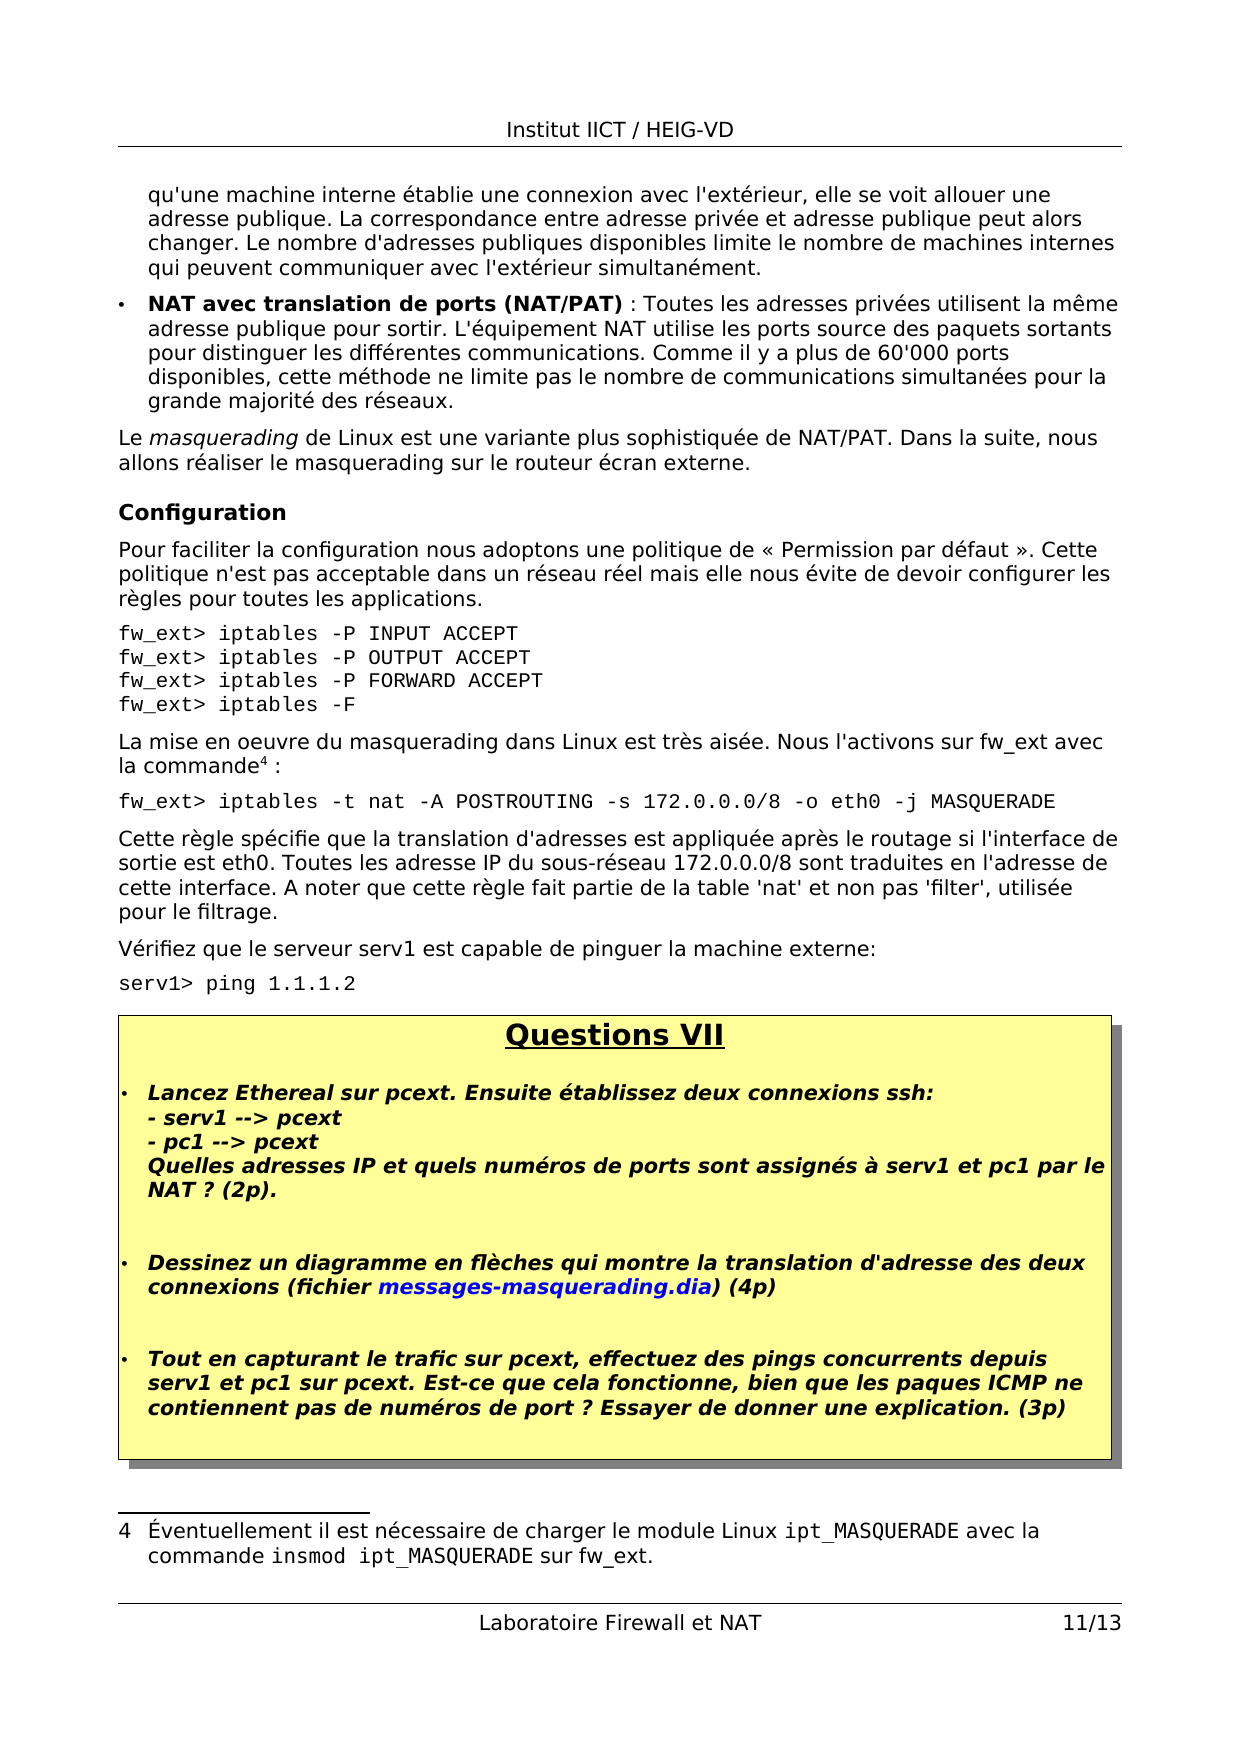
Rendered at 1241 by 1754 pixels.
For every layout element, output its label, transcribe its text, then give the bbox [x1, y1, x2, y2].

list qu'une machine interne établie une connexion avec l'extérieur, elle se voit allouer une adresse publique. La correspondance entre adresse privée et adresse publique peut alors changer. Le nombre d'adresses publiques disponibles limite le nombre de machines internes qui peuvent communiquer avec l'extérieur simultanément. [118, 183, 1122, 280]
text Le masquerading de Linux est une variante plus sophistiquée de NAT/PAT. Dans la suite, nous allons réaliser le masquerading sur le routeur écran externe. [118, 426, 1122, 475]
text Cette règle spécifie que la translation d'adresses est appliquée après le routage si l'interface de sortie est eth0. Toutes les adresse IP du sous-réseau 172.0.0.0/8 sont traduites en l'adresse de cette interface. A noter que cette règle fait partie de la table 'nat' et non pas 'filter', utilisée pour le filtrage. [118, 827, 1122, 924]
list Lancez Ethereal sur pcext. Ensuite établissez deux connexions ssh: - serv1 --> pcext - pc1 --> pcext Quelles adresses IP et quels numéros de ports sont assignés à serv1 et pc1 par le NAT ? (2p). [119, 1078, 1111, 1203]
list NAT avec translation de ports (NAT/PAT) : Toutes les adresses privées utilisent la même adresse publique pour sortir. L'équipement NAT utilise les ports source des paquets sortants pour distinguer les différentes communications. Comme il y a plus de 60'000 ports disponibles, cette méthode ne limite pas le nombre de communications simultanées pour la grande majorité des réseaux. [118, 292, 1122, 414]
text fw_ext> iptables -P INPUT ACCEPT fw_ext> iptables -P OUTPUT ACCEPT fw_ext> iptables -P FORWARD ACCEPT fw_ext> iptables -F [118, 623, 1122, 718]
text serv1> ping 1.1.1.2 [118, 973, 1122, 997]
text Éventuellement il est nécessaire de charger le module Linux ipt_MASQUERADE avec la commande insmod ipt_MASQUERADE sur fw_ext. [118, 1519, 1122, 1568]
subtitle Configuration [118, 500, 1122, 526]
text Pour faciliter la configuration nous adoptons une politique de « Permission par défaut ». Cette politique n'est pas acceptable dans un réseau réel mais elle nous évite de devoir configurer les règles pour toutes les applications. [118, 538, 1122, 611]
text La mise en oeuvre du masquerading dans Linux est très aisée. Nous l'activons sur fw_ext avec la commande : [118, 730, 1122, 779]
subtitle Questions VII [119, 1016, 1111, 1052]
text fw_ext> iptables -t nat -A POSTROUTING -s 172.0.0.0/8 -o eth0 -j MASQUERADE [118, 791, 1122, 815]
list Dessinez un diagramme en flèches qui montre la translation d'adresse des deux connexions (fichier messages-masquerading.dia) (4p) [119, 1248, 1111, 1299]
list Tout en capturant le trafic sur pcext, effectuez des pings concurrents depuis serv1 et pc1 sur pcext. Est-ce que cela fonctionne, bien que les paques ICMP ne contiennent pas de numéros de port ? Essayer de donner une explication. (3p) [119, 1344, 1111, 1420]
text Vérifiez que le serveur serv1 est capable de pinguer la machine externe: [118, 937, 1122, 961]
